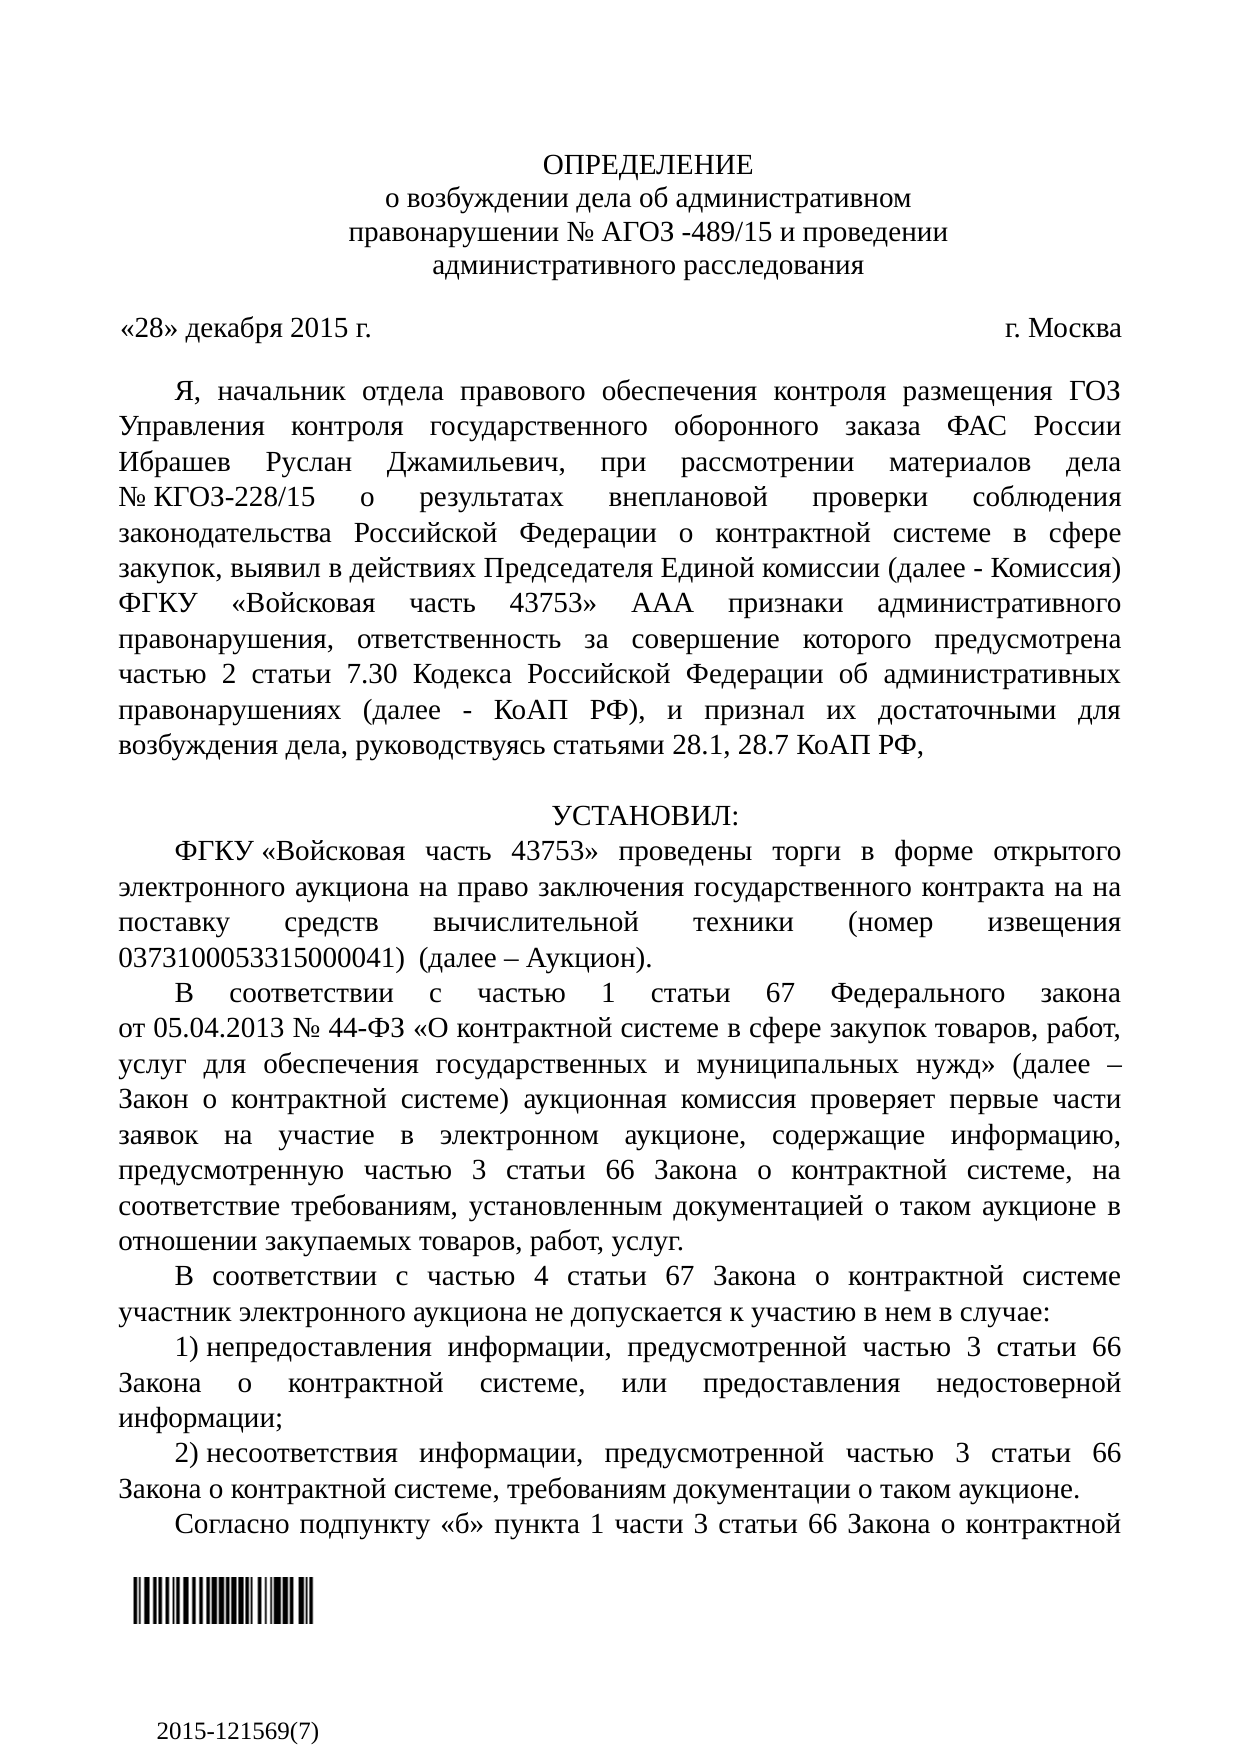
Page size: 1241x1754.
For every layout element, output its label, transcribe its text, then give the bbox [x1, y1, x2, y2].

text Я, начальник отдела правового обеспечения контроля размещения ГОЗ Управления контроля государственного оборонного заказа ФАС России Ибрашев Руслан Джамильевич, при рассмотрении материалов дела № КГОЗ-228/15 о результатах внеплановой проверки соблюдения законодательства Российской Федерации о контрактной системе в сфере закупок, выявил в действиях Председателя Единой комиссии (далее - Комиссия) ФГКУ «Войсковая часть 43753» ААА признаки административного правонарушения, ответственность за совершение которого предусмотрена частью 2 статьи 7.30 Кодекса Российской Федерации об административных правонарушениях (далее - КоАП РФ), и признал их достаточными для возбуждения дела, руководствуясь статьями 28.1, 28.7 КоАП РФ, [118, 372, 1122, 762]
text В соответствии с частью 1 статьи 67 Федерального закона от 05.04.2013 № 44-ФЗ «О контрактной системе в сфере закупок товаров, работ, услуг для обеспечения государственных и муниципальных нужд» (далее – Закон о контрактной системе) аукционная комиссия проверяет первые части заявок на участие в электронном аукционе, содержащие информацию, предусмотренную частью 3 статьи 66 Закона о контрактной системе, на соответствие требованиям, установленным документацией о таком аукционе в отношении закупаемых товаров, работ, услуг. [118, 974, 1122, 1257]
text административного расследования [118, 247, 1122, 281]
text 2) несоответствия информации, предусмотренной частью 3 статьи 66 Закона о контрактной системе, требованиям документации о таком аукционе. [118, 1434, 1122, 1505]
text ОПРЕДЕЛЕНИЕ [118, 147, 1122, 180]
text Согласно подпункту «б» пункта 1 части 3 статьи 66 Закона о контрактной [118, 1505, 1122, 1541]
text о возбуждении дела об административном [118, 180, 1122, 214]
text 1) непредоставления информации, предусмотренной частью 3 статьи 66 Закона о контрактной системе, или предоставления недостоверной информации; [118, 1328, 1122, 1434]
text ФГКУ «Войсковая часть 43753» проведены торги в форме открытого электронного аукциона на право заключения государственного контракта на на поставку средств вычислительной техники (номер извещения 0373100053315000041) (далее – Аукцион). [118, 832, 1122, 974]
picture [118, 1577, 331, 1624]
text УСТАНОВИЛ: [118, 797, 1122, 832]
text В соответствии с частью 4 статьи 67 Закона о контрактной системе участник электронного аукциона не допускается к участию в нем в случае: [118, 1257, 1122, 1328]
text правонарушении № АГОЗ -489/15 и проведении [118, 214, 1122, 247]
text «28» декабря 2015 г. г. Москва [118, 310, 1122, 343]
